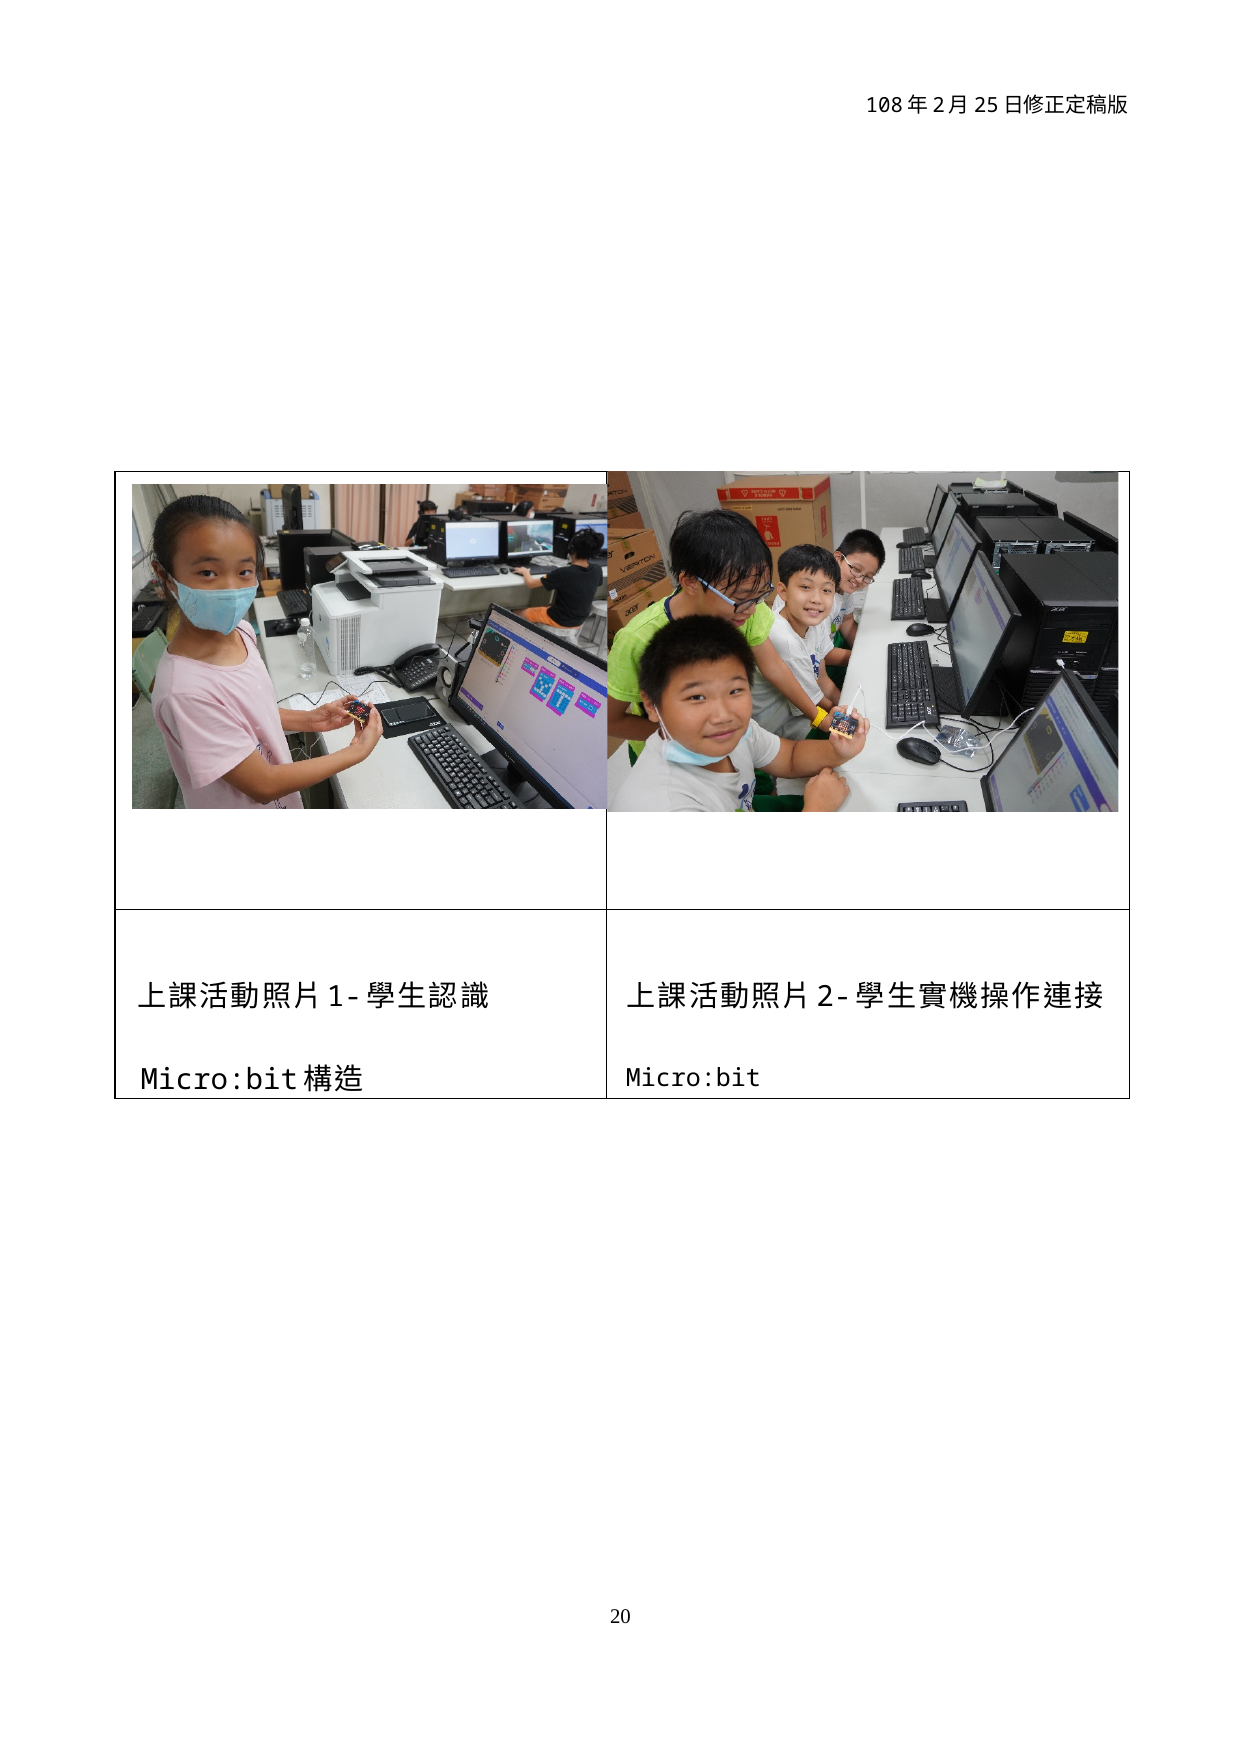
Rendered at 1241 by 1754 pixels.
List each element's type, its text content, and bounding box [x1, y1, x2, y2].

table_cell 上課活動照片2-學生實機操作連接Micro:bit [607, 910, 1129, 1098]
table_header [116, 472, 606, 909]
table_cell 上課活動照片1-學生認識Micro:bit構造 [116, 910, 606, 1098]
table_header [607, 472, 1129, 909]
